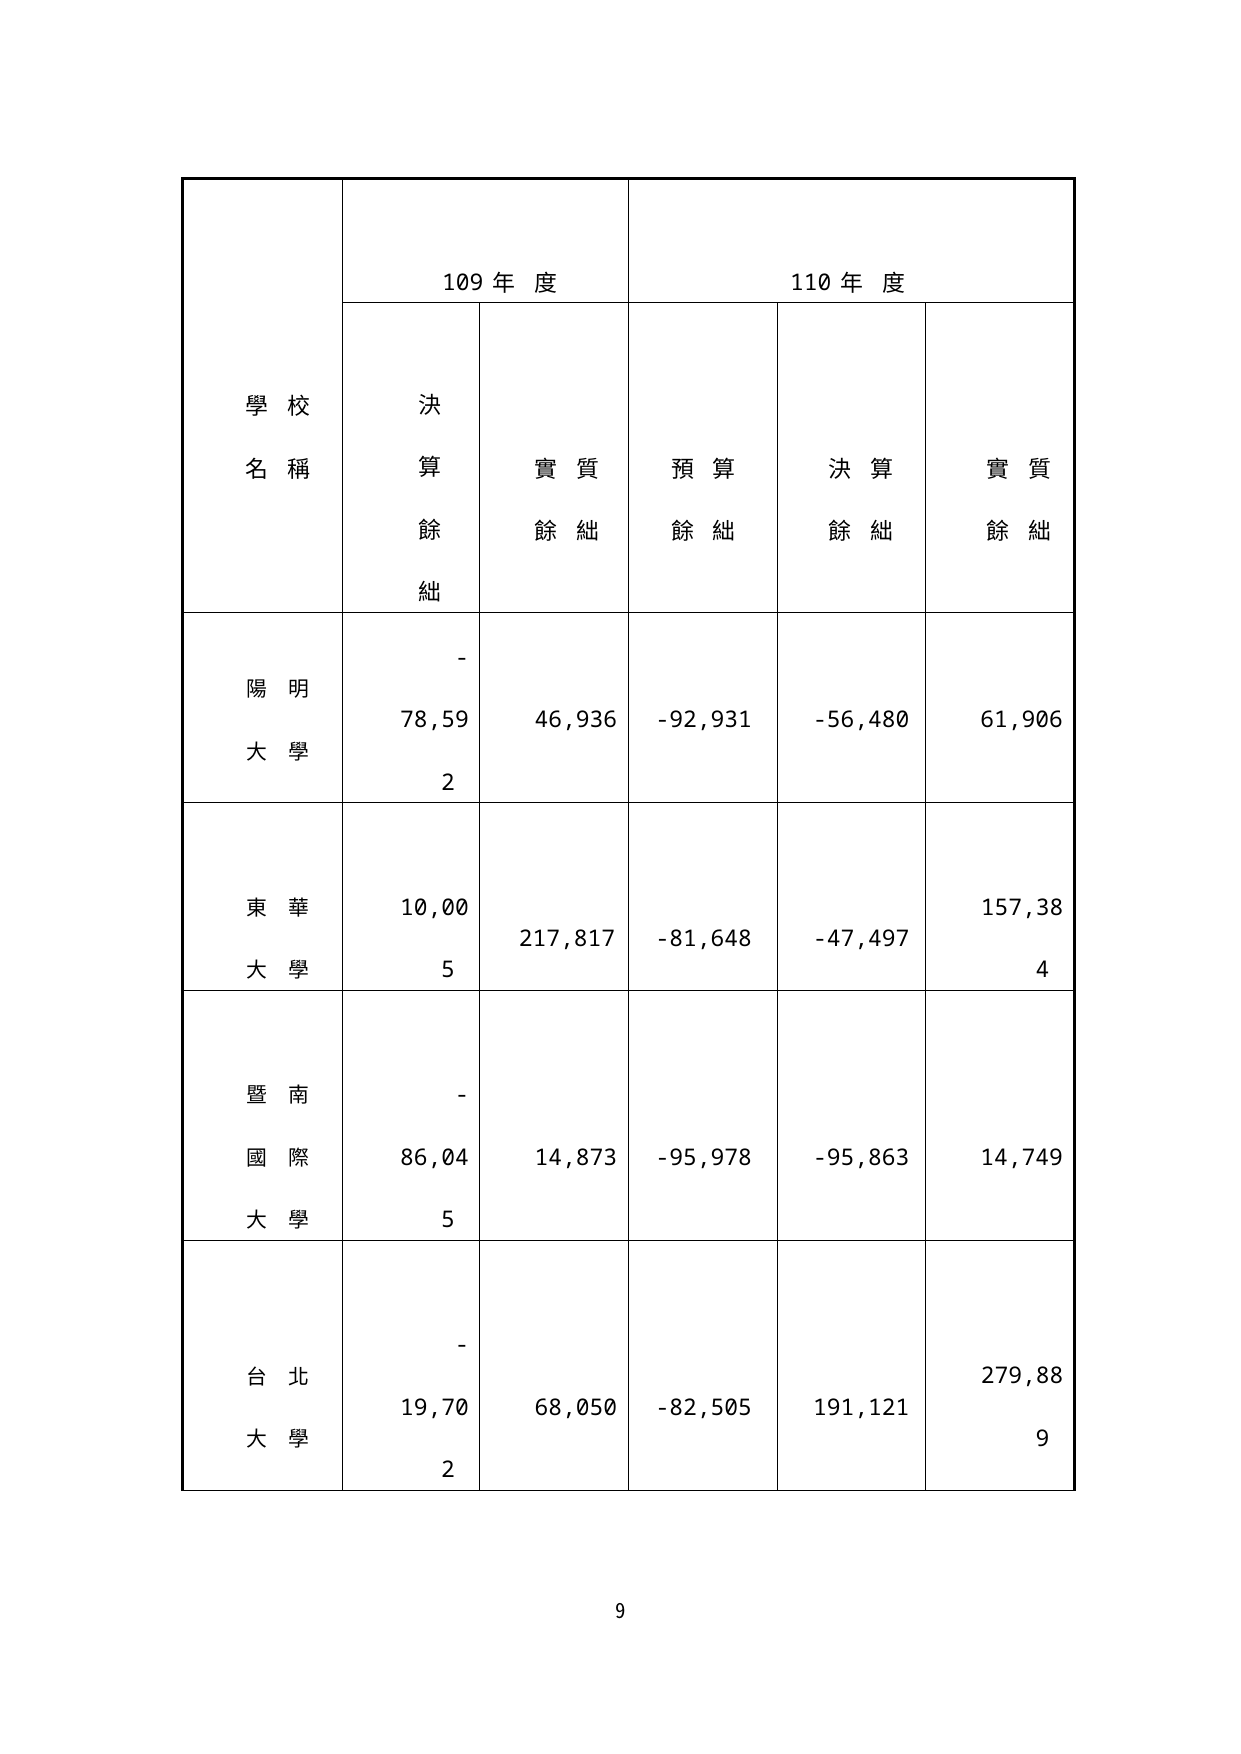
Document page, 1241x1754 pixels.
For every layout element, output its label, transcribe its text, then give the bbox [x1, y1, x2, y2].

table_cell -56,480 [778, 613, 925, 802]
table_cell -95,863 [778, 991, 925, 1240]
table_cell -81,648 [629, 803, 777, 990]
table_cell 14,749 [926, 991, 1073, 1240]
table_header 學校名稱 [184, 180, 342, 612]
table_cell -82,505 [629, 1241, 777, 1490]
table_cell -47,497 [778, 803, 925, 990]
table_cell 決算餘絀 [343, 303, 479, 612]
table_cell 46,936 [480, 613, 628, 802]
table_cell 191,121 [778, 1241, 925, 1490]
table_cell -92,931 [629, 613, 777, 802]
table_header 109年度 [343, 180, 628, 302]
table_cell 14,873 [480, 991, 628, 1240]
table_cell 台北大學 [184, 1241, 342, 1490]
table_cell 279,889 [926, 1241, 1073, 1490]
table_cell -95,978 [629, 991, 777, 1240]
table_cell 實質餘絀 [480, 303, 628, 612]
table_cell 陽明大學 [184, 613, 342, 802]
table_cell 68,050 [480, 1241, 628, 1490]
table_cell 暨南國際大學 [184, 991, 342, 1240]
table_cell -19,702 [343, 1241, 479, 1490]
table_cell 10,005 [343, 803, 479, 990]
table_cell 決算餘絀 [778, 303, 925, 612]
table_cell -86,045 [343, 991, 479, 1240]
table_cell -78,592 [343, 613, 479, 802]
table_cell 61,906 [926, 613, 1073, 802]
table_cell 東華大學 [184, 803, 342, 990]
table_cell 217,817 [480, 803, 628, 990]
table_header 110年度 [629, 180, 1073, 302]
table_cell 157,384 [926, 803, 1073, 990]
table_cell 預算餘絀 [629, 303, 777, 612]
table_cell 實質餘絀 [926, 303, 1073, 612]
